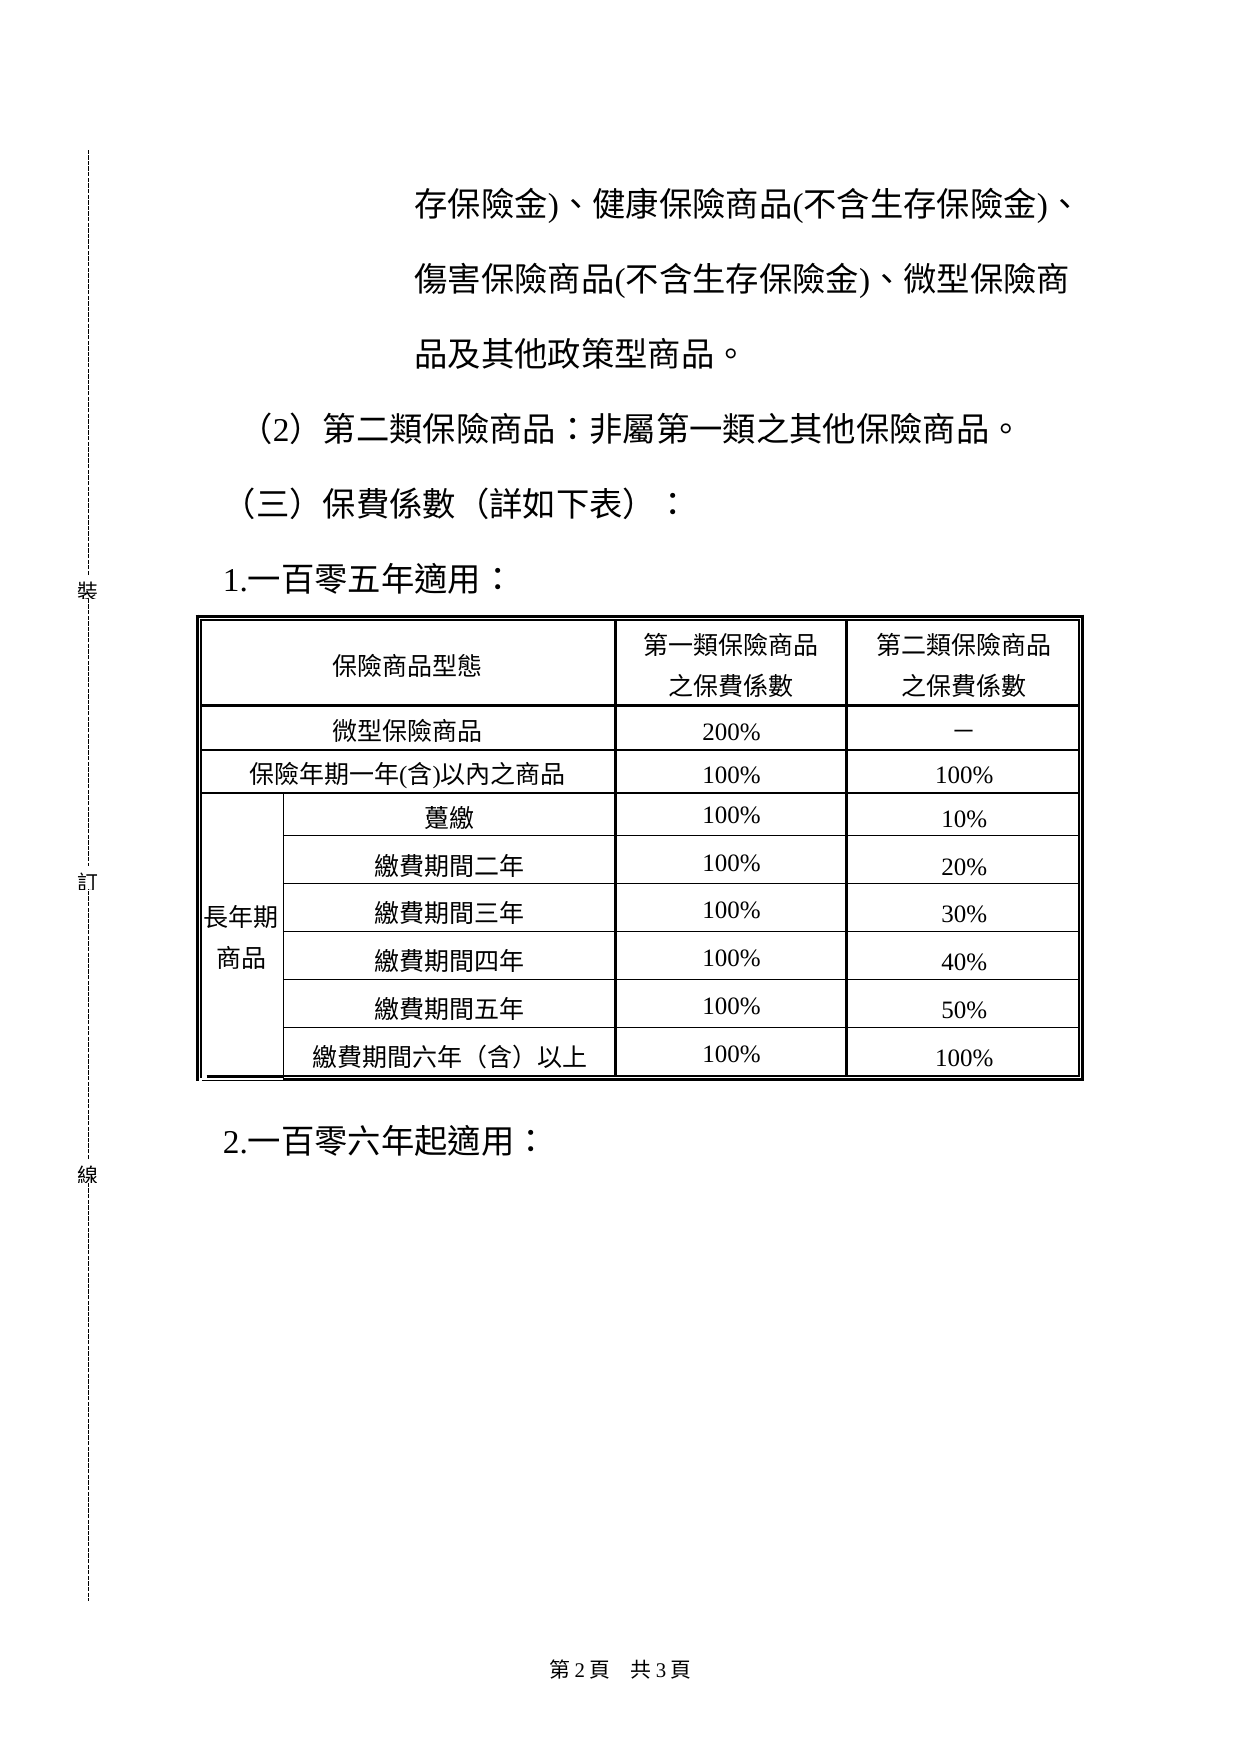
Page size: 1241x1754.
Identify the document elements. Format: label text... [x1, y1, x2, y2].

table_cell － [848, 707, 1078, 749]
table_cell 100% [617, 932, 845, 979]
table_cell 40% [848, 932, 1078, 979]
text 2.一百零六年起適用： [223, 614, 1092, 1177]
table_cell 200% [617, 707, 845, 749]
table_cell 繳費期間二年 [284, 836, 614, 883]
table_header 第二類保險商品 之保費係數 [848, 621, 1078, 704]
table_cell 繳費期間五年 [284, 980, 614, 1027]
table_cell 30% [848, 884, 1078, 931]
text 存保險金)、健康保險商品(不含生存保險金)、傷害保險商品(不含生存保險金)、微型保險商品及其他政策型商品。 [148, 164, 1092, 389]
table_cell 100% [617, 980, 845, 1027]
table_cell 躉繳 [284, 794, 614, 835]
table_cell 100% [617, 1028, 845, 1075]
table_cell 100% [848, 751, 1078, 792]
table_cell 50% [848, 980, 1078, 1027]
table_cell 100% [848, 1028, 1078, 1075]
table_cell 繳費期間六年（含）以上 [284, 1028, 614, 1075]
text （三）保費係數（詳如下表）： [223, 464, 1092, 539]
table_cell 保險年期一年(含)以內之商品 [202, 751, 614, 792]
table_cell 微型保險商品 [202, 707, 614, 749]
table_header 第一類保險商品 之保費係數 [617, 621, 845, 704]
table_cell 100% [617, 836, 845, 883]
table_cell 20% [848, 836, 1078, 883]
table_cell 10% [848, 794, 1078, 835]
text 1.一百零五年適用： [223, 539, 1092, 614]
table_cell 100% [617, 794, 845, 835]
table_cell 100% [617, 884, 845, 931]
text （2）第二類保險商品：非屬第一類之其他保險商品。 [148, 389, 1092, 464]
table_cell 長年期商品 [202, 794, 283, 1075]
table_cell 繳費期間三年 [284, 884, 614, 931]
table_cell 繳費期間四年 [284, 932, 614, 979]
table_header 保險商品型態 [202, 621, 614, 704]
table_cell 100% [617, 751, 845, 792]
